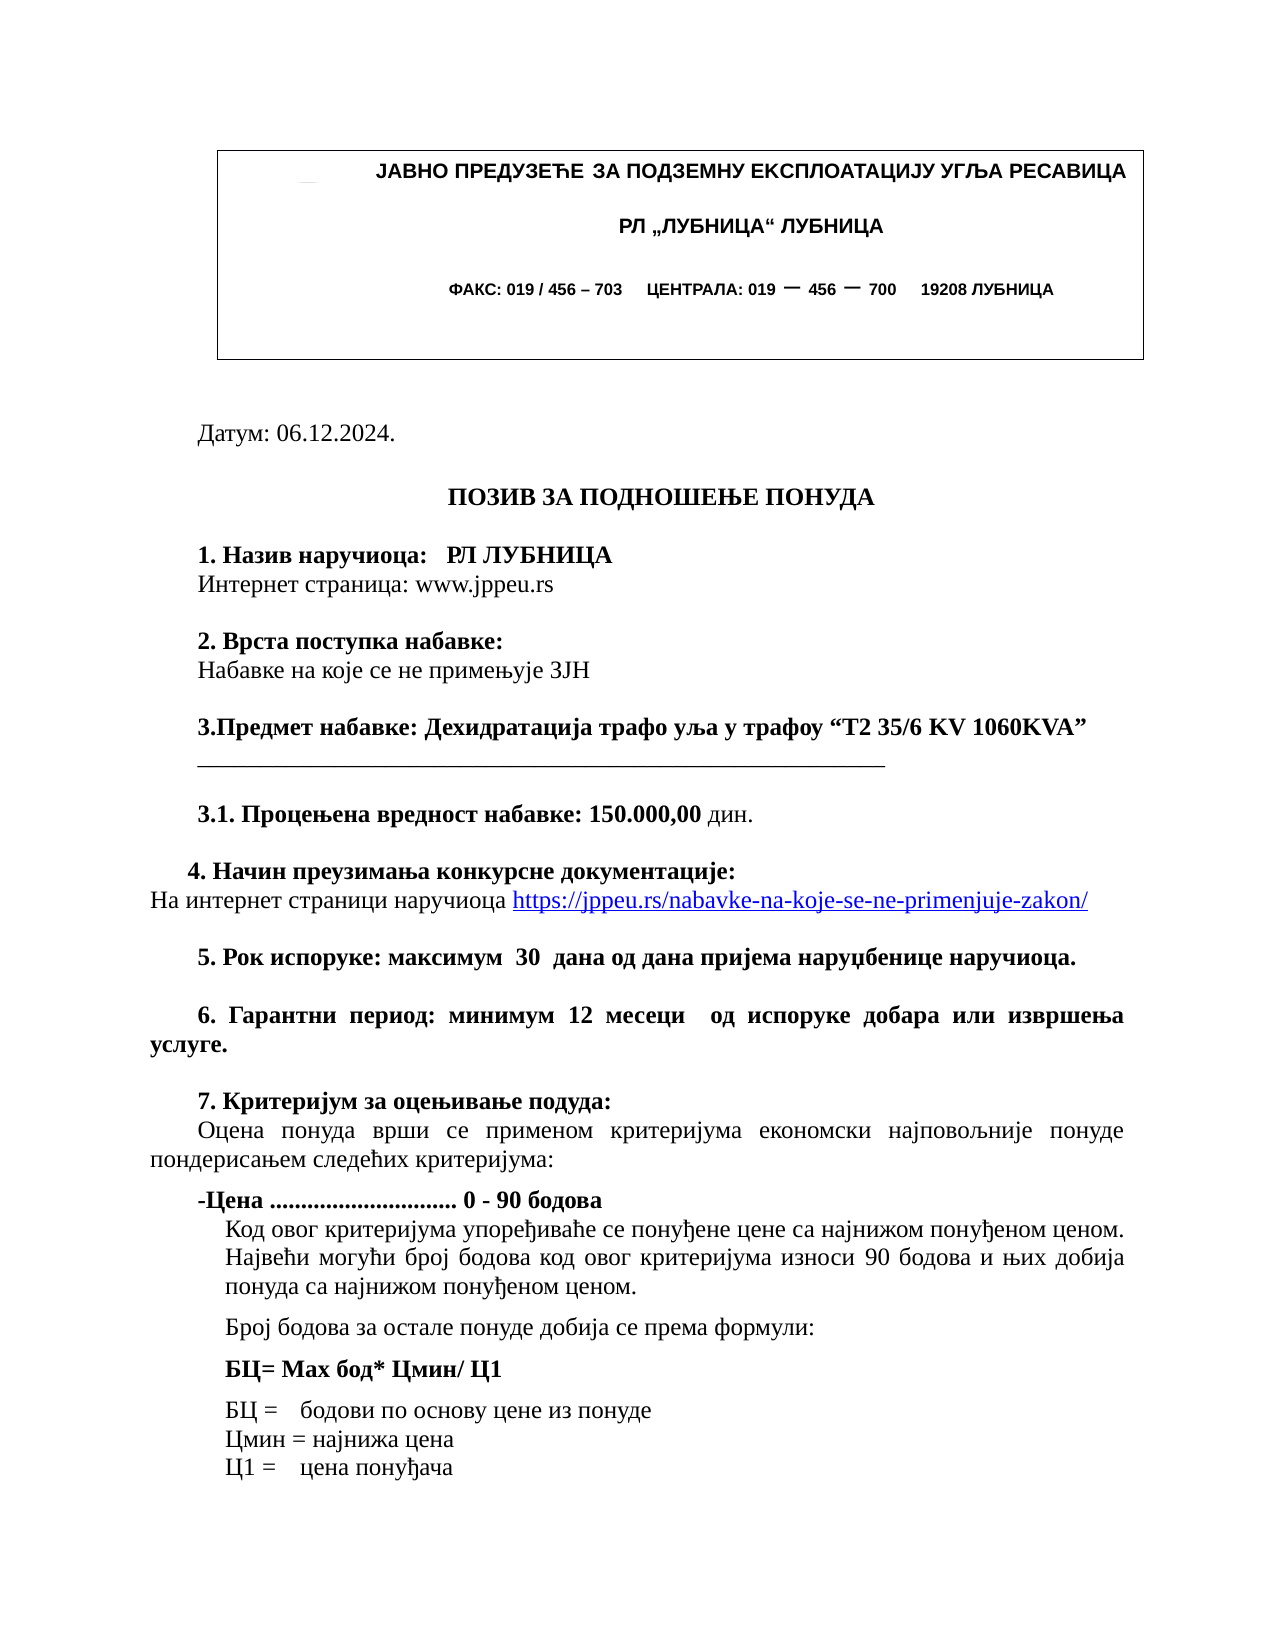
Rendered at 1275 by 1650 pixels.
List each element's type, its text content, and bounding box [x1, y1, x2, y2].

text 7. Критеријум за оцењивање подуда: [150, 1086, 1125, 1115]
text 5. Рок испоруке: максимум 30 дана од дана пријема наруџбенице наручиоца. [150, 942, 1125, 971]
text На интернет страници наручиоца https://jppeu.rs/nabavke-na-koje-se-ne-primenjuje-zakon/ [150, 885, 1125, 914]
text БЦ= Маx бод* Цмин/ Ц1 [225, 1354, 1125, 1382]
text Оцена понуда врши се применом критеријума економски најповољније понуде пондерисањем следећих критеријума: [150, 1115, 1125, 1172]
text 1. Назив наручиоца: РЛ ЛУБНИЦА [150, 540, 1125, 569]
text Интернет страница: www.jppeu.rs [150, 569, 1125, 597]
text 3.1. Процењена вредност набавке: 150.000,00 дин. [150, 799, 1125, 827]
text 3.Предмет набавке: Дехидратација трафо уља у трафоу “Т2 35/6 KV 1060KVA” [150, 712, 1125, 741]
text Цмин = најнижа цена [225, 1424, 1125, 1452]
text _______________________________________________________ [150, 741, 1125, 770]
text Датум: 06.12.2024. [150, 418, 1125, 447]
table_header ЈАВНО ПРЕДУЗЕЋЕ ЗА ПОДЗЕМНУ EKСПЛОАТАЦИЈУ УГЉА РЕСАВИЦА РЛ „ЛУБНИЦА“ ЛУБНИЦА ФАКС: 019 / 456 – 703 ЦЕНТРАЛА: 019 – 456 – 700 19208 ЛУБНИЦA [218, 151, 1143, 359]
text БЦ = бодови по основу цене из понуде [225, 1395, 1125, 1424]
text -Цена .............................. 0 - 90 бодова [150, 1185, 1125, 1214]
text ПОЗИВ ЗА ПОДНОШЕЊЕ ПОНУДА [150, 482, 1125, 511]
text Код овог критеријума упоређиваће се понуђене цене са најнижом понуђеном ценом. Највећи могући број бодова код овог критеријума износи 90 бодова и њих добија понуда са најнижом понуђеном ценом. [225, 1214, 1125, 1300]
text 2. Врста поступка набавке: [150, 626, 1125, 655]
text 6. Гарантни период: минимум 12 месеци од испоруке добара или извршења услуге. [150, 1000, 1125, 1057]
text Набавке на које се не примењује ЗЈН [150, 655, 1125, 684]
text 4. Начин преузимања конкурсне документације: [150, 856, 1125, 885]
text Ц1 = цена понуђача [225, 1452, 1125, 1481]
text Број бодова за остале понуде добија се према формули: [225, 1312, 1125, 1341]
